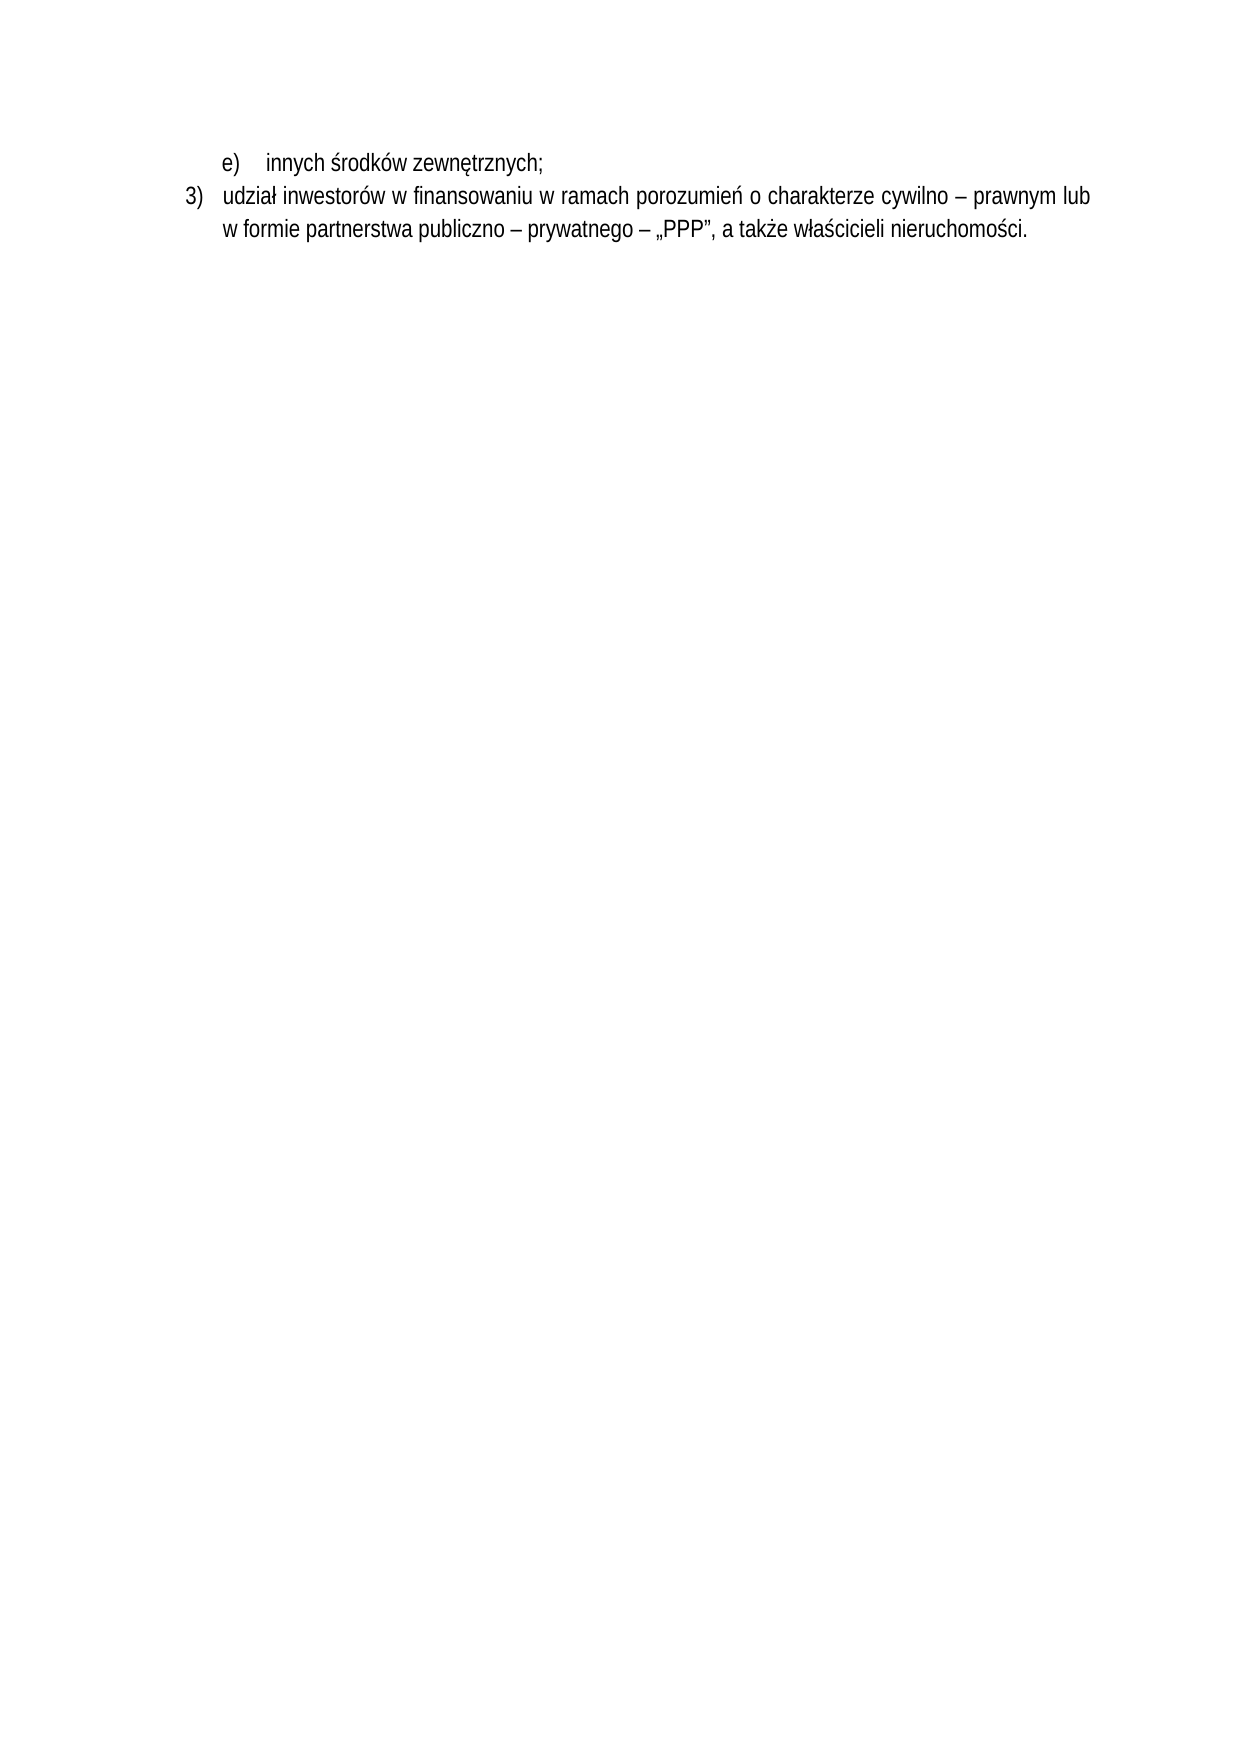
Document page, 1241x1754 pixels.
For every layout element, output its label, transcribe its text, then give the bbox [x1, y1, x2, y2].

list udział inwestorów w finansowaniu w ramach porozumień o charakterze cywilno – prawnym lub w formie partnerstwa publiczno – prywatnego – „PPP”, a także właścicieli nieruchomości. [185, 181, 1092, 242]
text e) innych środków zewnętrznych; [222, 148, 1092, 176]
